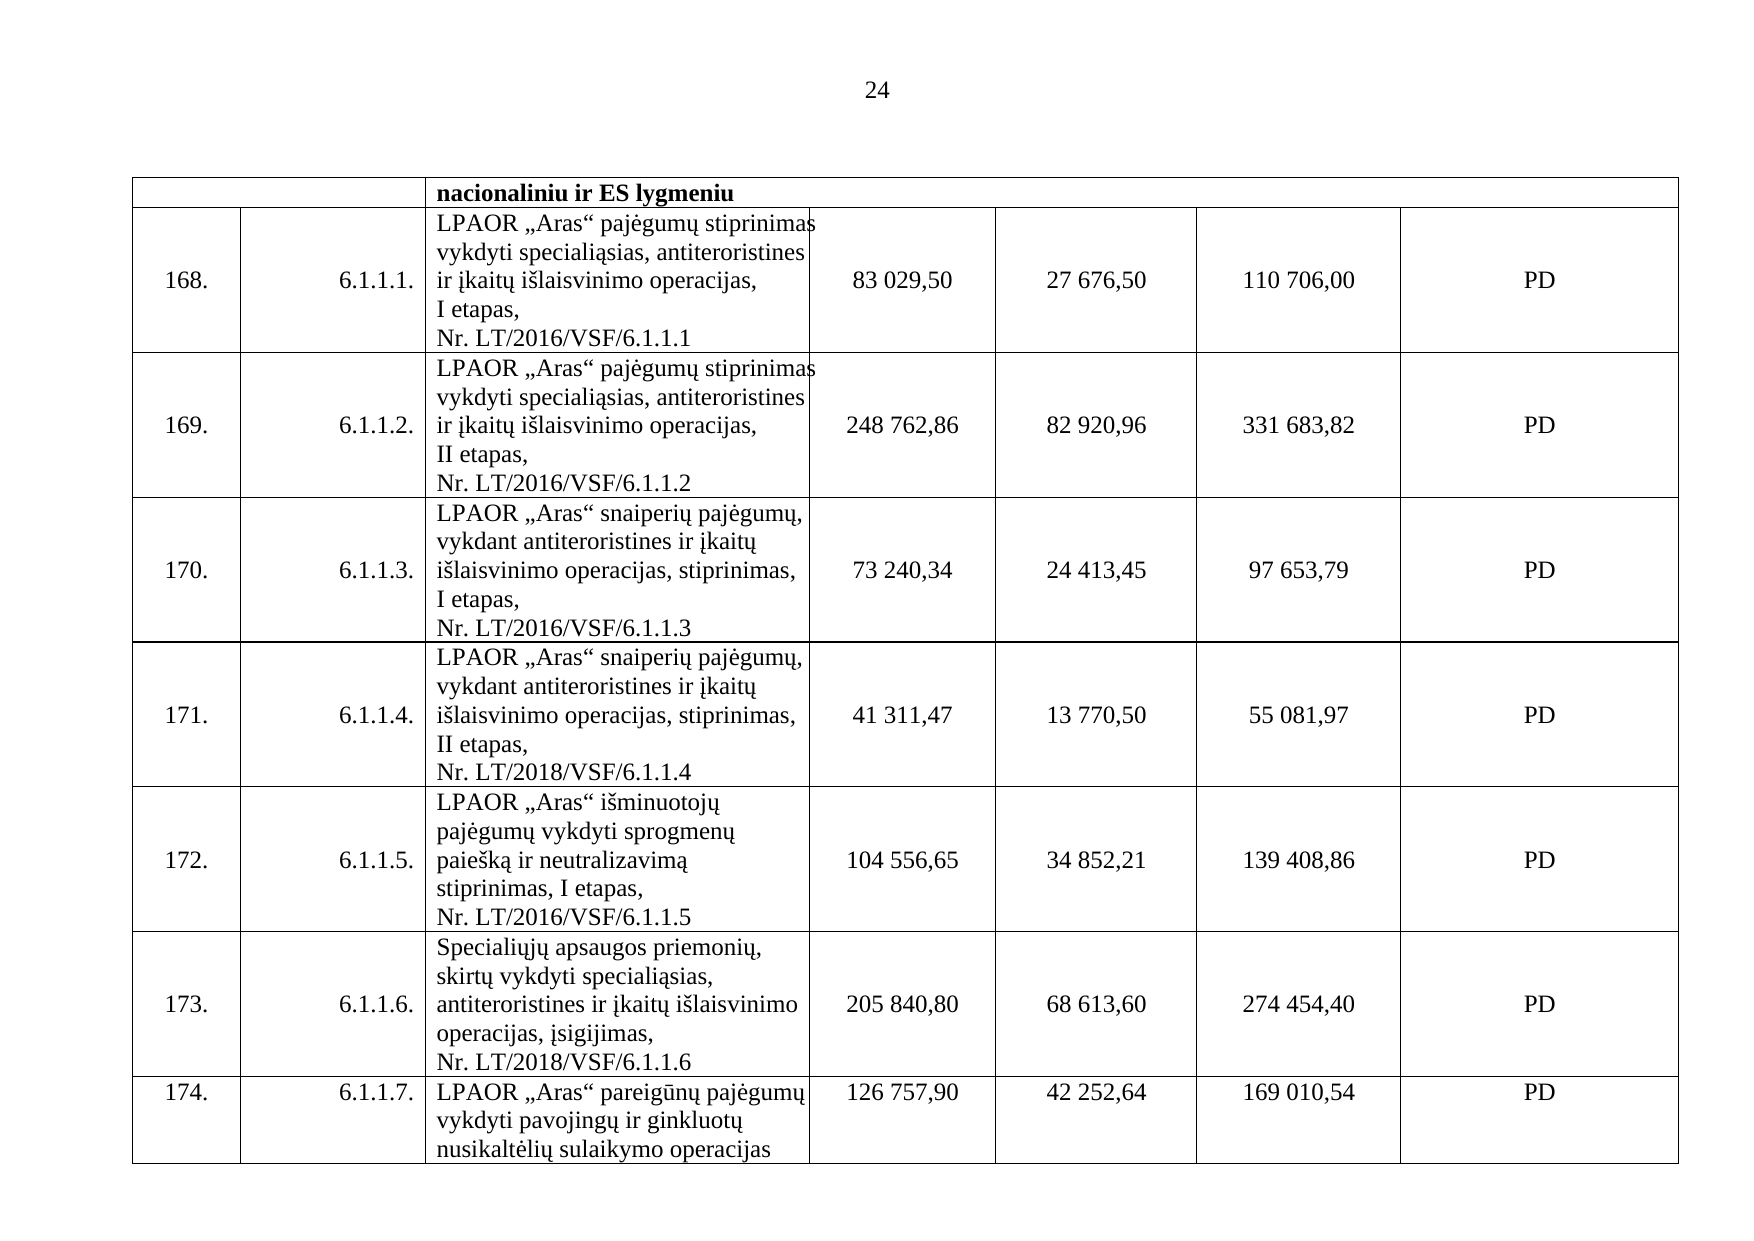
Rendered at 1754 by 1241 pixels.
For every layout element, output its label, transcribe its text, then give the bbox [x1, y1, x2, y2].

table_cell Specialiųjų apsaugos priemonių, skirtų vykdyti specialiąsias, antiteroristines ir įkaitų išlaisvinimo operacijas, įsigijimas, Nr. LT/2018/VSF/6.1.1.6 [426, 932, 809, 1076]
table_cell 126 757,90 [810, 1077, 995, 1163]
table_cell 110 706,00 [1197, 208, 1400, 352]
table_cell PD [1401, 498, 1678, 641]
table_cell LPAOR „Aras“ pajėgumų stiprinimas vykdyti specialiąsias, antiteroristines ir įkaitų išlaisvinimo operacijas, I etapas, Nr. LT/2016/VSF/6.1.1.1 [426, 208, 809, 352]
table_cell 6.1.1.7. [241, 1077, 425, 1163]
table_cell 34 852,21 [996, 787, 1196, 931]
table_cell 82 920,96 [996, 353, 1196, 497]
table_cell [1679, 786, 1684, 931]
table_cell LPAOR „Aras“ pajėgumų stiprinimas vykdyti specialiąsias, antiteroristines ir įkaitų išlaisvinimo operacijas, II etapas, Nr. LT/2016/VSF/6.1.1.2 [426, 353, 809, 497]
table_cell 104 556,65 [810, 787, 995, 931]
table_cell PD [1401, 643, 1678, 786]
table_cell 172. [133, 787, 240, 931]
table_cell PD [1401, 1077, 1678, 1163]
table_cell [1679, 352, 1684, 497]
table_cell 97 653,79 [1197, 498, 1400, 641]
table_cell PD [1401, 208, 1678, 352]
table_cell [1679, 497, 1684, 641]
table_cell 13 770,50 [996, 643, 1196, 786]
table_cell 6.1.1.2. [241, 353, 425, 497]
table_cell 73 240,34 [810, 498, 995, 641]
table_cell 68 613,60 [996, 932, 1196, 1076]
table_cell 205 840,80 [810, 932, 995, 1076]
table_cell 168. [133, 208, 240, 352]
table_cell 169 010,54 [1197, 1077, 1400, 1163]
table_cell LPAOR „Aras“ pareigūnų pajėgumų vykdyti pavojingų ir ginkluotų nusikaltėlių sulaikymo operacijas [426, 1077, 809, 1163]
table_cell PD [1401, 932, 1678, 1076]
table_cell 274 454,40 [1197, 932, 1400, 1076]
table_cell 24 413,45 [996, 498, 1196, 641]
table_cell [1679, 641, 1684, 786]
table_cell 6.1.1.1. [241, 208, 425, 352]
table_cell [133, 178, 425, 207]
table_cell 55 081,97 [1197, 643, 1400, 786]
table_cell 171. [133, 643, 240, 786]
table_cell LPAOR „Aras“ išminuotojų pajėgumų vykdyti sprogmenų paiešką ir neutralizavimą stiprinimas, I etapas, Nr. LT/2016/VSF/6.1.1.5 [426, 787, 809, 931]
table_cell 41 311,47 [810, 643, 995, 786]
table_cell 248 762,86 [810, 353, 995, 497]
table_cell 139 408,86 [1197, 787, 1400, 931]
table_cell 174. [133, 1077, 240, 1163]
table_cell 6.1.1.3. [241, 498, 425, 641]
table_cell [1679, 177, 1684, 207]
table_cell [1679, 931, 1684, 1076]
table_cell 27 676,50 [996, 208, 1196, 352]
table_cell 83 029,50 [810, 208, 995, 352]
table_cell nacionaliniu ir ES lygmeniu [426, 178, 1678, 207]
table_cell 6.1.1.4. [241, 643, 425, 786]
table_cell LPAOR „Aras“ snaiperių pajėgumų, vykdant antiteroristines ir įkaitų išlaisvinimo operacijas, stiprinimas, I etapas, Nr. LT/2016/VSF/6.1.1.3 [426, 498, 809, 641]
table_cell 6.1.1.5. [241, 787, 425, 931]
table_cell 169. [133, 353, 240, 497]
table_cell PD [1401, 353, 1678, 497]
table_cell [1679, 1076, 1684, 1163]
table_cell LPAOR „Aras“ snaiperių pajėgumų, vykdant antiteroristines ir įkaitų išlaisvinimo operacijas, stiprinimas, II etapas, Nr. LT/2018/VSF/6.1.1.4 [426, 643, 809, 786]
table_cell PD [1401, 787, 1678, 931]
table_cell 173. [133, 932, 240, 1076]
table_cell 42 252,64 [996, 1077, 1196, 1163]
table_cell [1679, 207, 1684, 352]
table_cell 331 683,82 [1197, 353, 1400, 497]
table_cell 6.1.1.6. [241, 932, 425, 1076]
table_cell 170. [133, 498, 240, 641]
